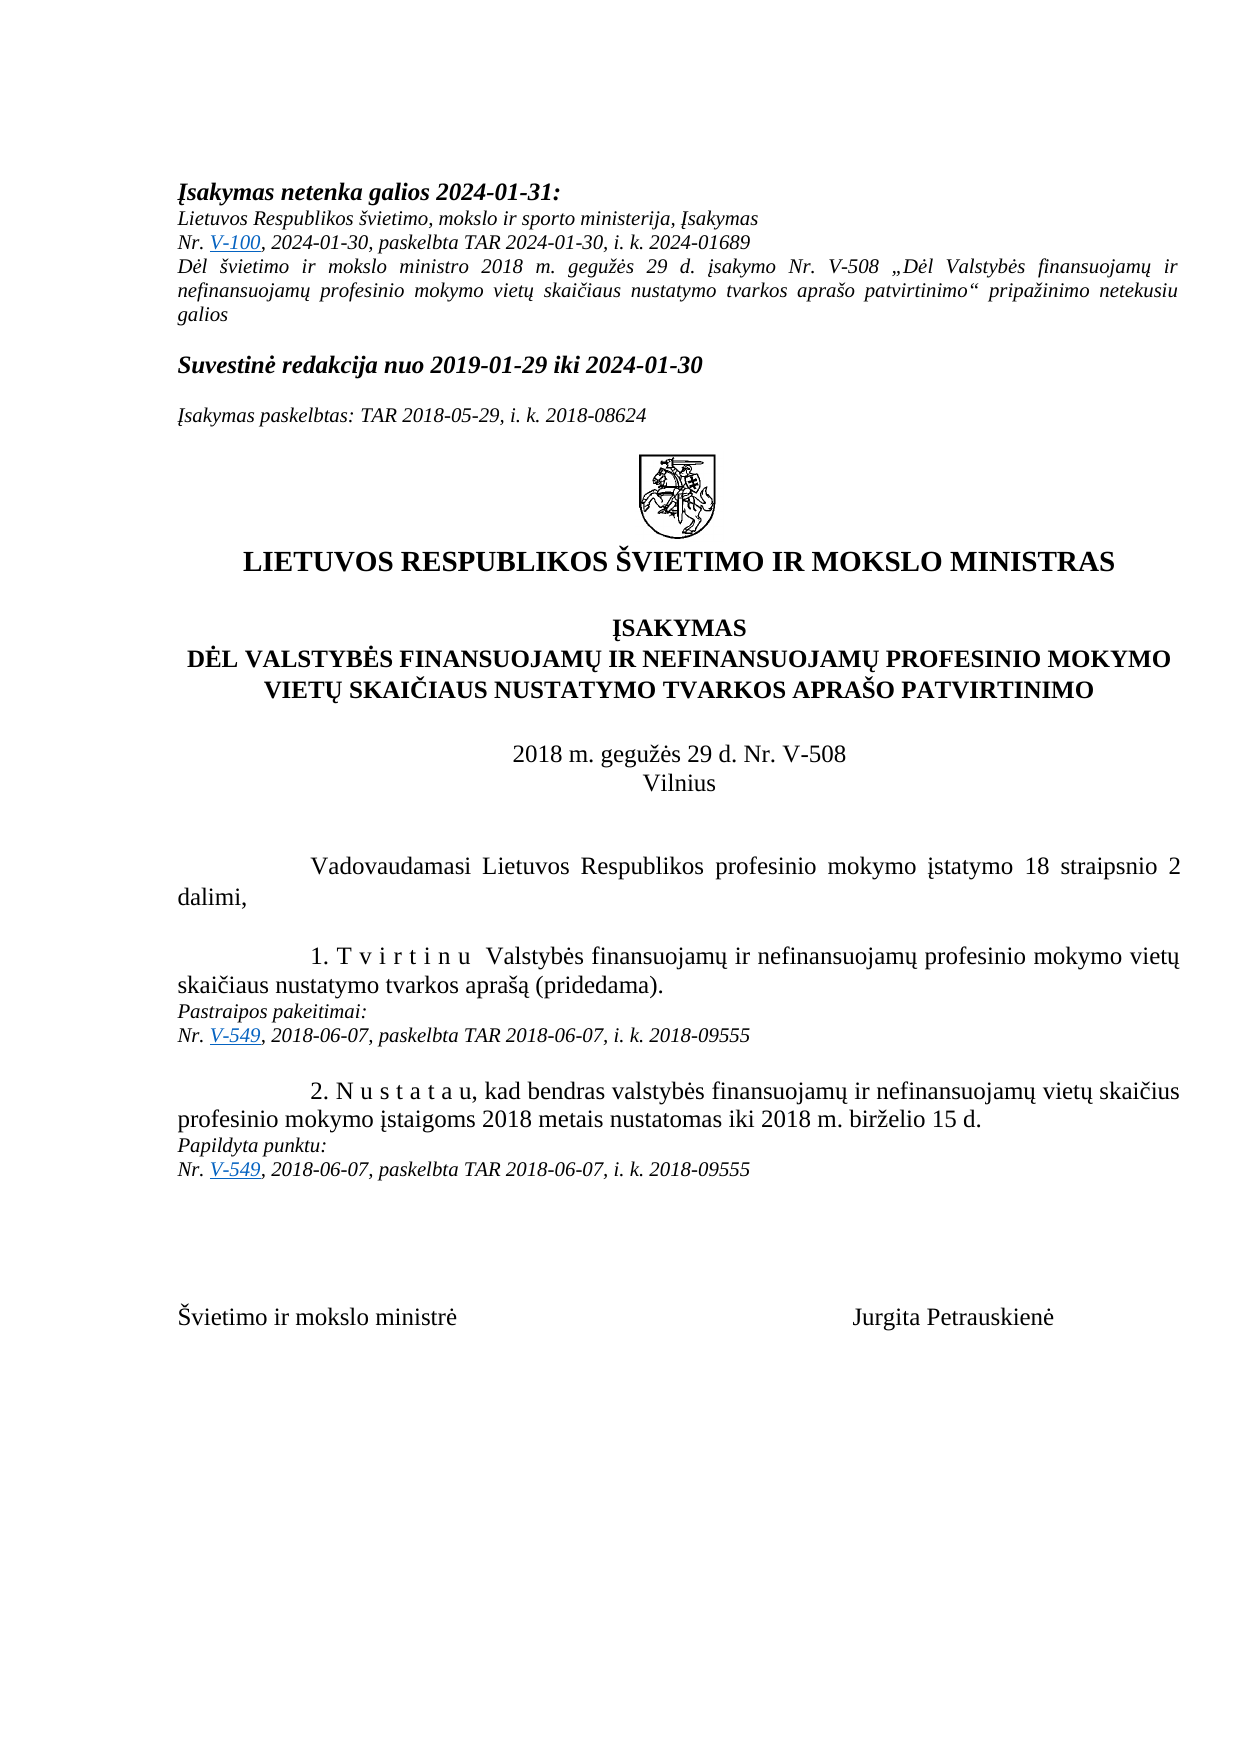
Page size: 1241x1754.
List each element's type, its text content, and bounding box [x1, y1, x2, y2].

text DĖL VALSTYBĖS FINANSUOJAMŲ IR NEFINANSUOJAMŲ PROFESINIO MOKYMO VIETŲ SKAIČIAUS NUSTATYMO TVARKOS APRAŠO PATVIRTINIMO [177, 644, 1181, 704]
text Lietuvos Respublikos švietimo, mokslo ir sporto ministerija, Įsakymas [177, 206, 1181, 230]
text Dėl švietimo ir mokslo ministro 2018 m. gegužės 29 d. įsakymo Nr. V-508 „Dėl Valstybės finansuojamų ir nefinansuojamų profesinio mokymo vietų skaičiaus nustatymo tvarkos aprašo patvirtinimo“ pripažinimo netekusiu galios [177, 254, 1181, 326]
subtitle 2018 m. gegužės 29 d. Nr. V-508 [177, 739, 1181, 768]
text Švietimo ir mokslo ministrė Jurgita Petrauskienė [177, 1302, 1181, 1331]
text Suvestinė redakcija nuo 2019-01-29 iki 2024-01-30 [177, 350, 1181, 379]
text LIETUVOS RESPUBLIKOS ŠVIETIMO IR MOKSLO MINISTRAS [177, 544, 1181, 578]
text Įsakymas paskelbtas: TAR 2018-05-29, i. k. 2018-08624 [177, 403, 1181, 427]
text Nr. V-549, 2018-06-07, paskelbta TAR 2018-06-07, i. k. 2018-09555 [177, 1023, 1181, 1047]
text Papildyta punktu: [177, 1133, 1181, 1157]
text Nr. V-100, 2024-01-30, paskelbta TAR 2024-01-30, i. k. 2024-01689 [177, 230, 1181, 254]
text Vilnius [177, 768, 1181, 797]
text ĮSAKYMAS [177, 613, 1181, 642]
text 1. T v i r t i n u Valstybės finansuojamų ir nefinansuojamų profesinio mokymo vietų skaičiaus nustatymo tvarkos aprašą (pridedama). [177, 941, 1181, 999]
text Įsakymas netenka galios 2024-01-31: [177, 177, 1181, 206]
text Vadovaudamasi Lietuvos Respublikos profesinio mokymo įstatymo 18 straipsnio 2 dalimi, [177, 851, 1181, 911]
text Pastraipos pakeitimai: [177, 999, 1181, 1023]
text 2. N u s t a t a u, kad bendras valstybės finansuojamų ir nefinansuojamų vietų skaičius profesinio mokymo įstaigoms 2018 metais nustatomas iki 2018 m. birželio 15 d. [177, 1076, 1181, 1133]
text Nr. V-549, 2018-06-07, paskelbta TAR 2018-06-07, i. k. 2018-09555 [177, 1157, 1181, 1181]
